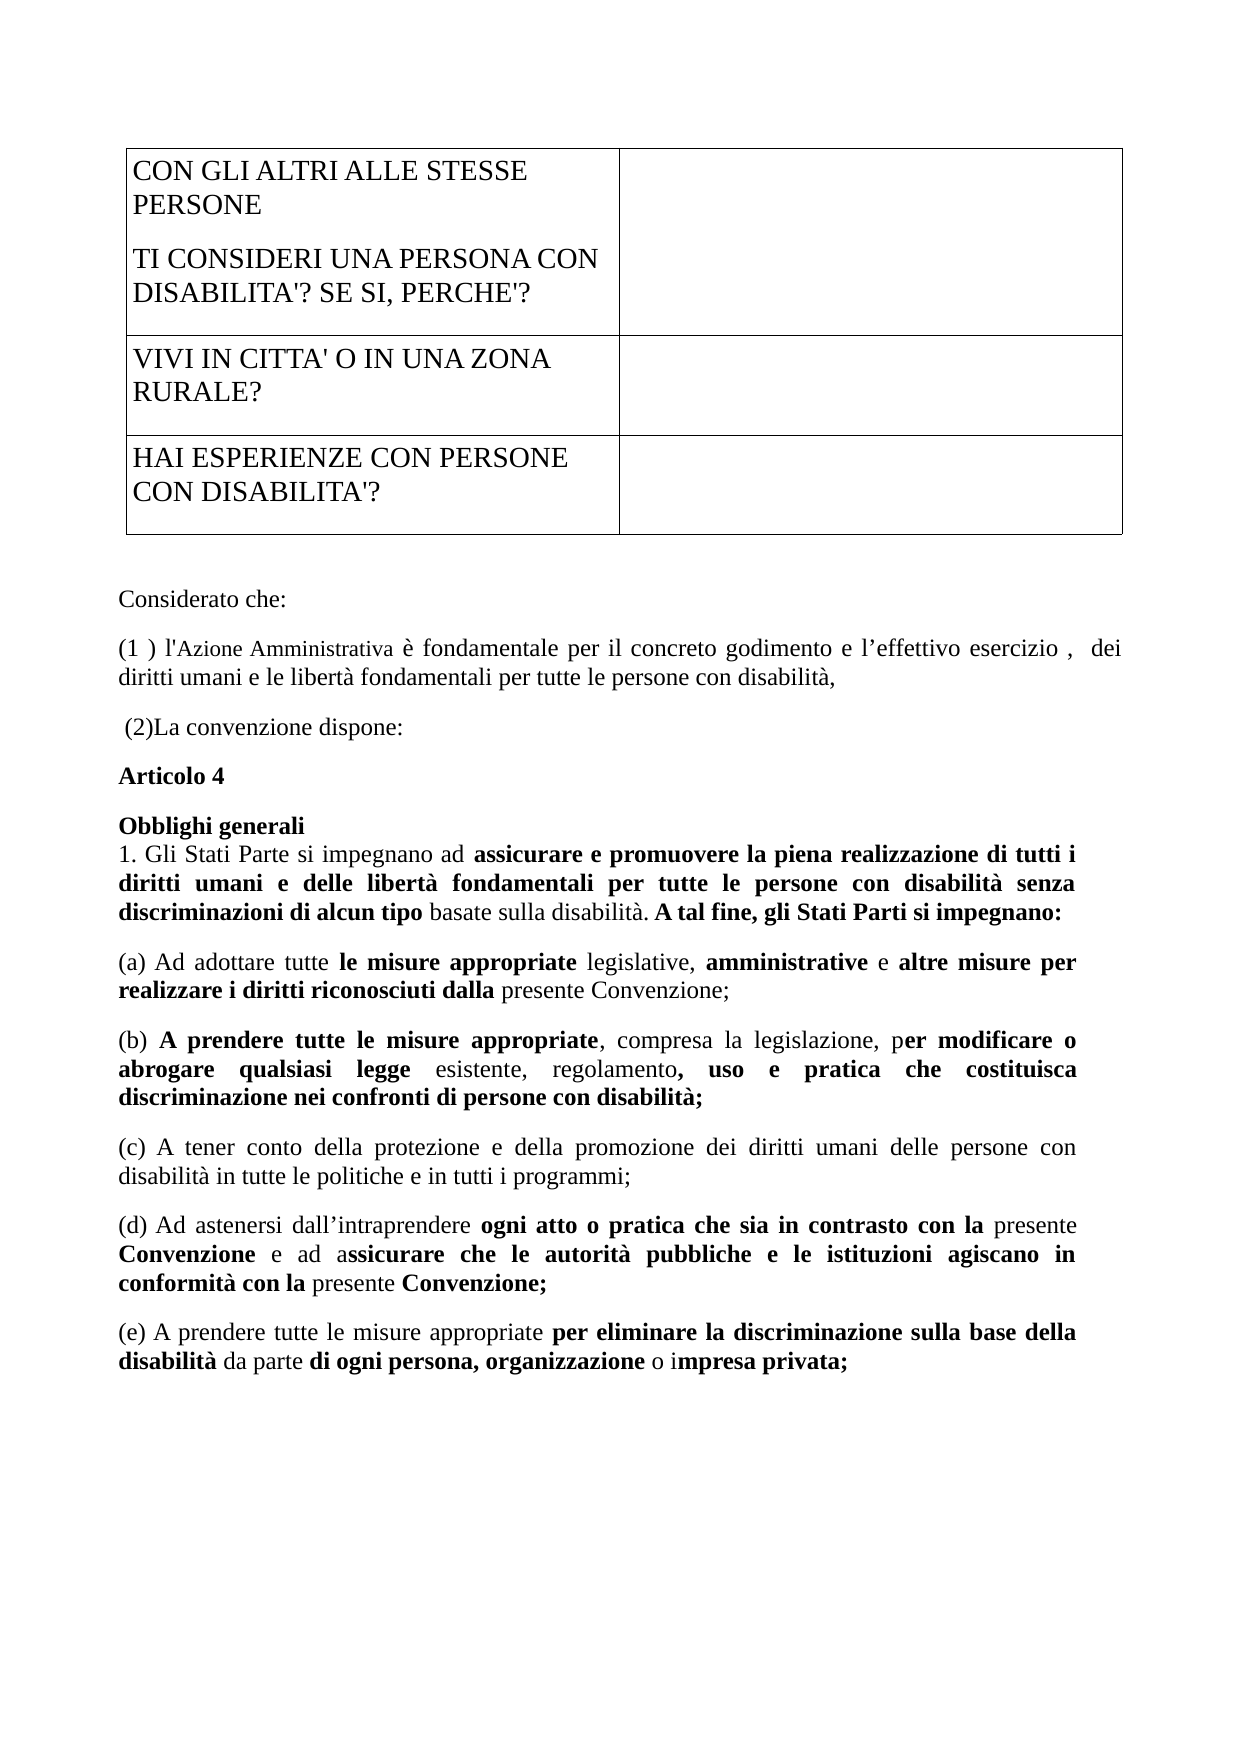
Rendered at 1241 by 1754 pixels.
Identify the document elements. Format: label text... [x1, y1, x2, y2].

text 1. Gli Stati Parte si impegnano ad assicurare e promuovere la piena realizzazione di tutti i diritti umani e delle libertà fondamentali per tutte le persone con disabilità senza discriminazioni di alcun tipo basate sulla disabilità. A tal fine, gli Stati Parti si impegnano: [118, 839, 1077, 926]
subtitle Obblighi generali [118, 811, 1077, 839]
text (d) Ad astenersi dall’intraprendere ogni atto o pratica che sia in contrasto con la presente Convenzione e ad assicurare che le autorità pubbliche e le istituzioni agiscano in conformità con la presente Convenzione; [118, 1210, 1077, 1297]
text (2)La convenzione dispone: [118, 712, 1122, 740]
text (1 ) l'Azione Amministrativa è fondamentale per il concreto godimento e l’effettivo esercizio , dei diritti umani e le libertà fondamentali per tutte le persone con disabilità, [118, 633, 1122, 691]
text (a) Ad adottare tutte le misure appropriate legislative, amministrative e altre misure per realizzare i diritti riconosciuti dalla presente Convenzione; [118, 947, 1077, 1004]
table_cell CON GLI ALTRI ALLE STESSE PERSONE TI CONSIDERI UNA PERSONA CON DISABILITA'? SE SI, PERCHE'? [127, 149, 619, 335]
text (e) A prendere tutte le misure appropriate per eliminare la discriminazione sulla base della disabilità da parte di ogni persona, organizzazione o impresa privata; [118, 1317, 1077, 1375]
table_cell [620, 149, 1122, 335]
text (c) A tener conto della protezione e della promozione dei diritti umani delle persone con disabilità in tutte le politiche e in tutti i programmi; [118, 1132, 1077, 1189]
table_cell [620, 336, 1122, 434]
text Articolo 4 [118, 761, 1077, 790]
text (b) A prendere tutte le misure appropriate, compresa la legislazione, per modificare o abrogare qualsiasi legge esistente, regolamento, uso e pratica che costituisca discriminazione nei confronti di persone con disabilità; [118, 1025, 1077, 1111]
text Considerato che: [118, 584, 1122, 612]
table_cell [620, 436, 1122, 534]
table_cell VIVI IN CITTA' O IN UNA ZONA RURALE? [127, 336, 619, 434]
table_cell HAI ESPERIENZE CON PERSONE CON DISABILITA'? [127, 436, 619, 534]
